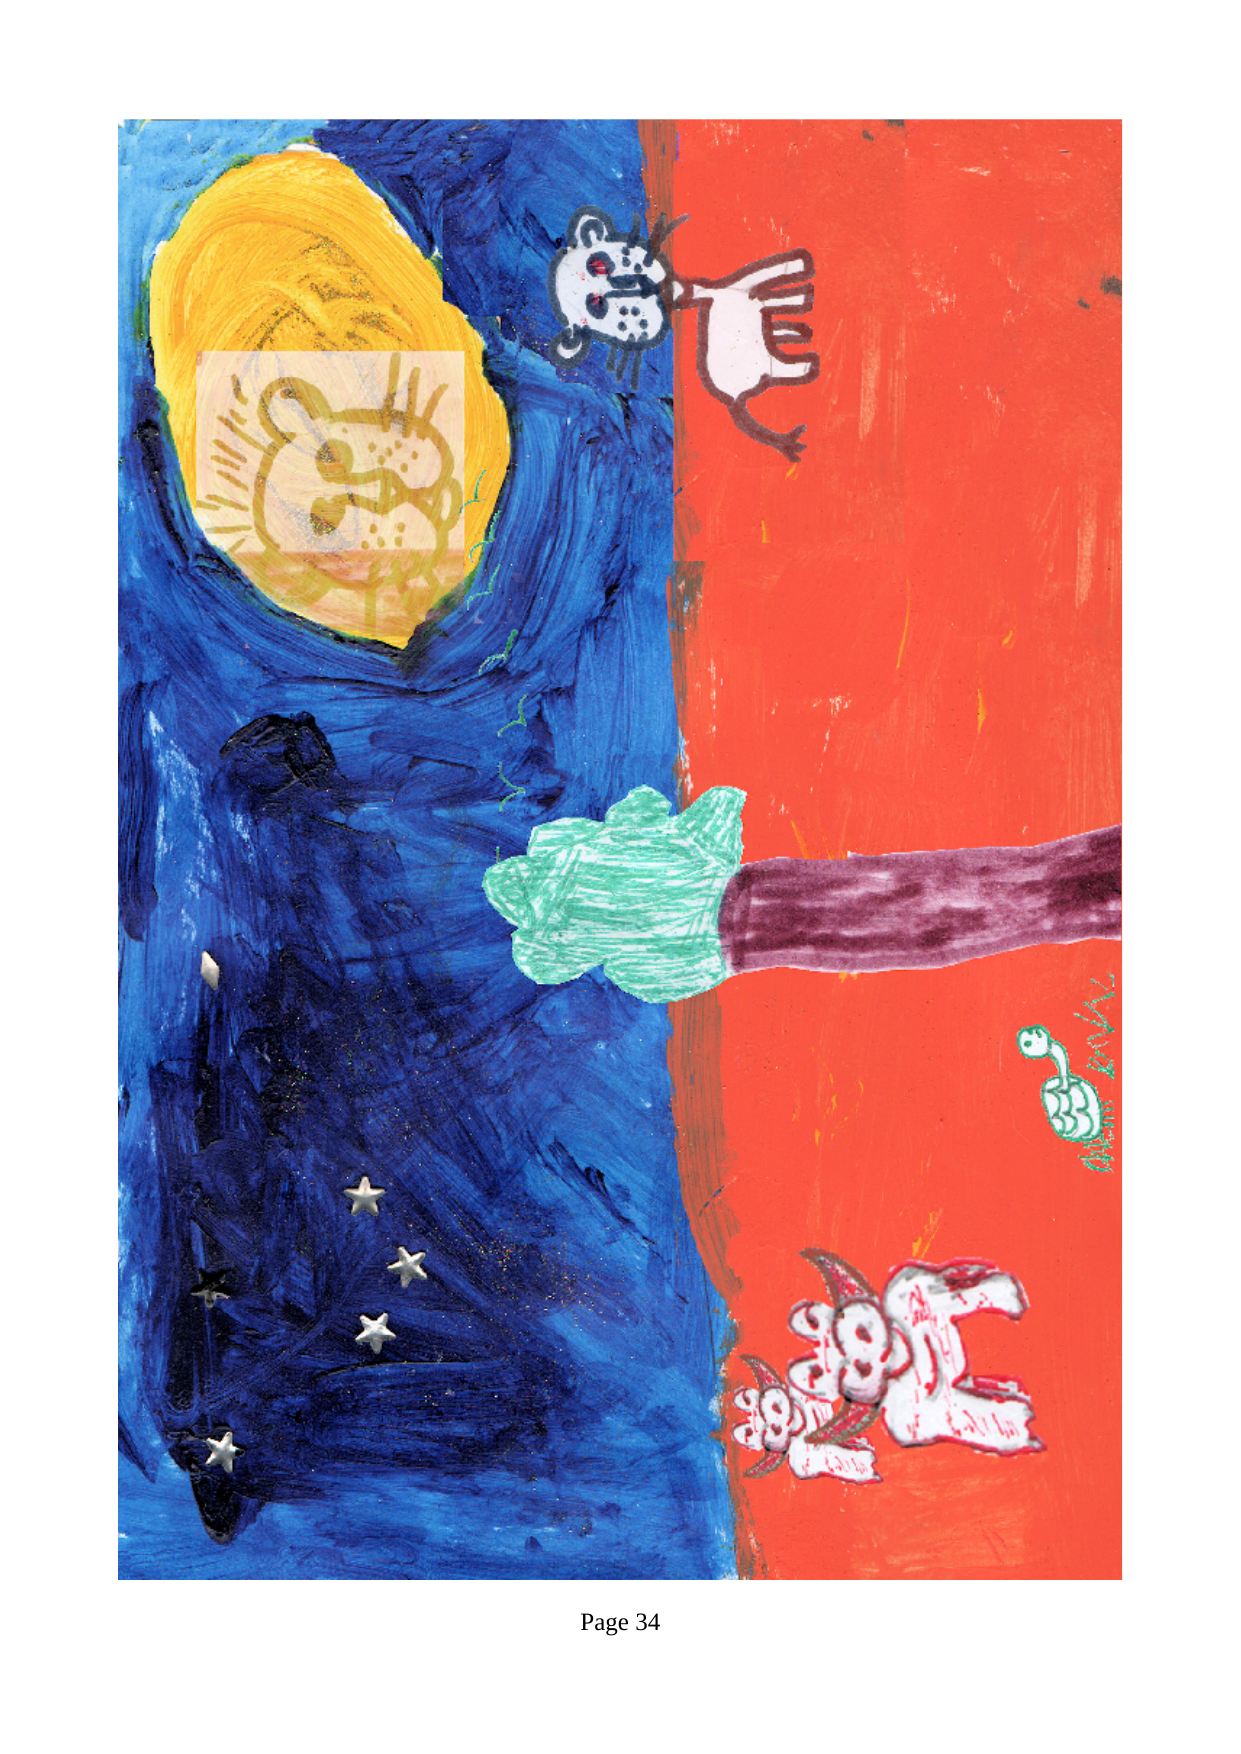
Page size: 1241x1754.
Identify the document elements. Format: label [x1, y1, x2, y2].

picture [118, 118, 1123, 1580]
